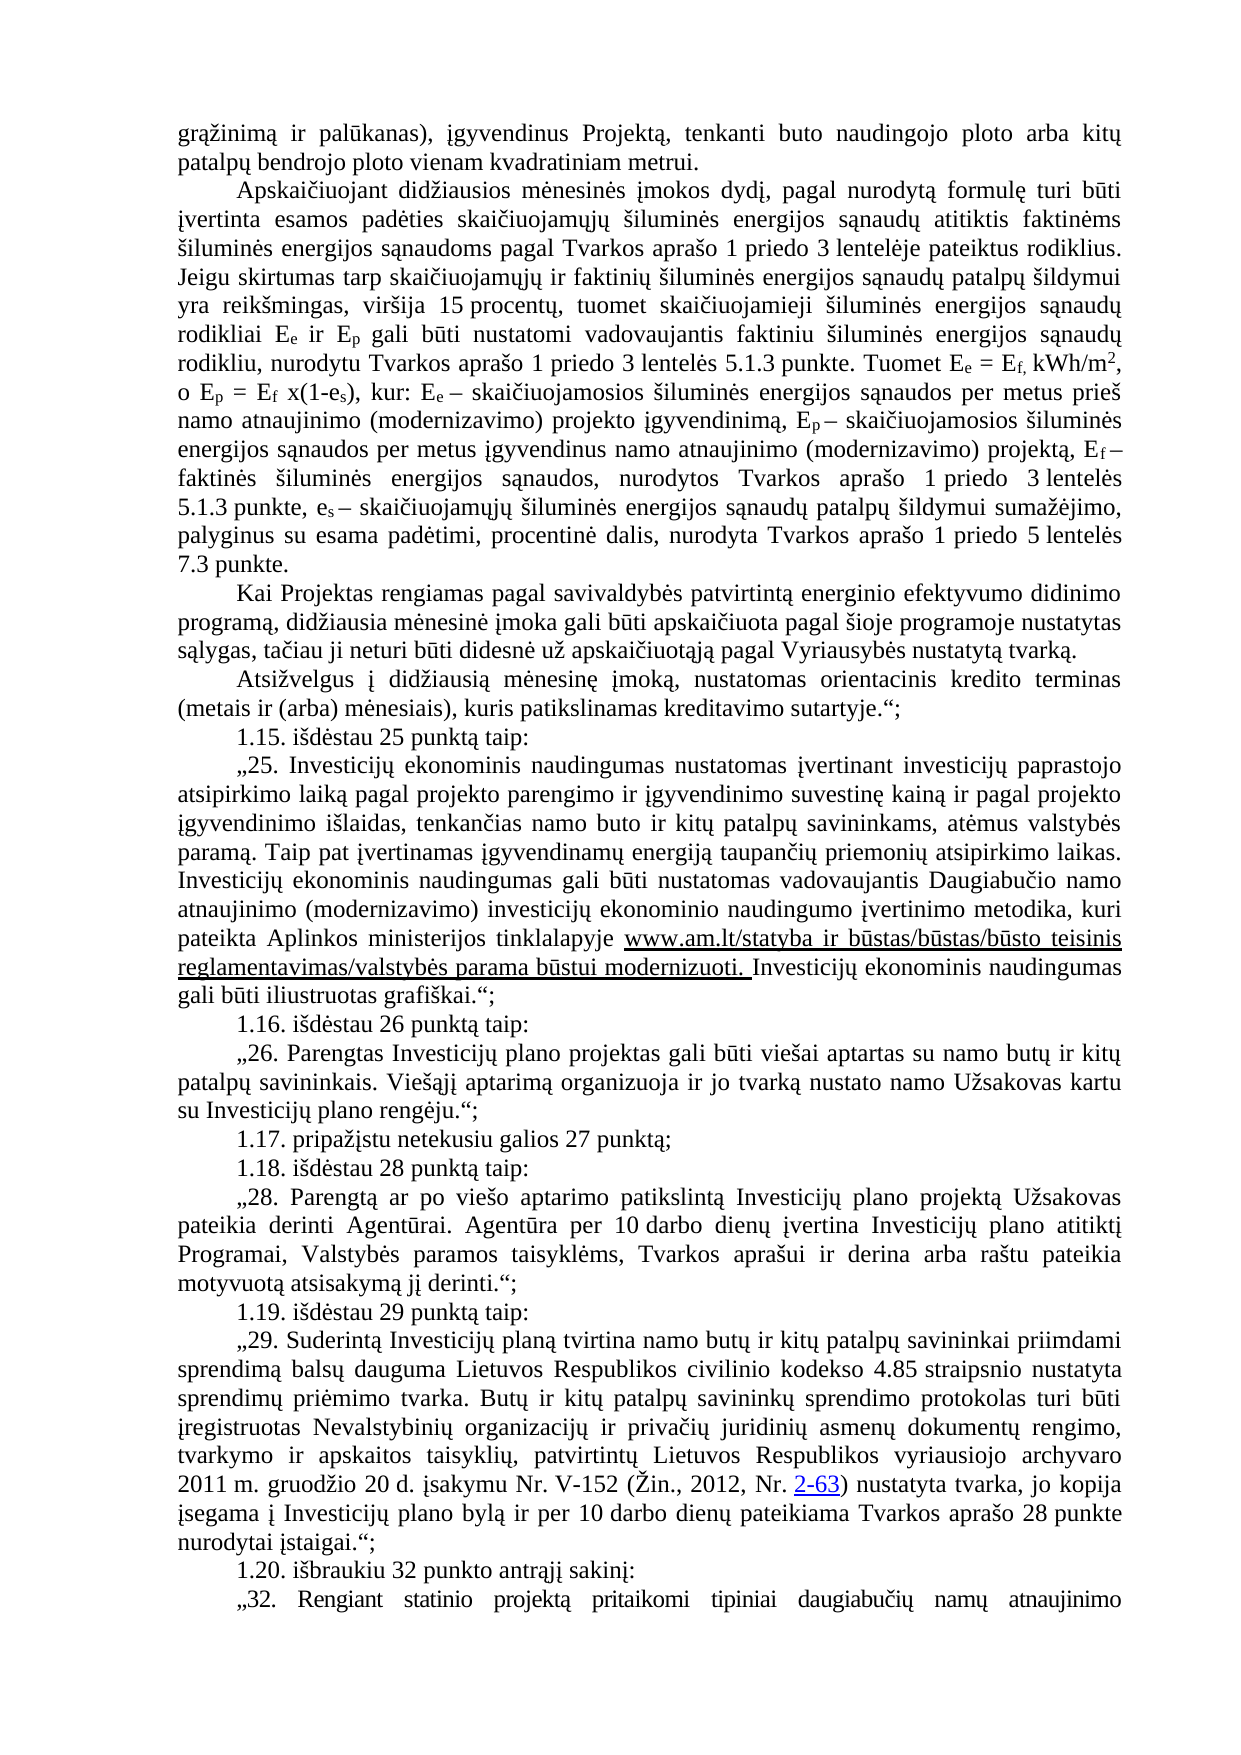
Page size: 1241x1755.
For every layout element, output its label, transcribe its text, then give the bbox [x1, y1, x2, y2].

text „25. Investicijų ekonominis naudingumas nustatomas įvertinant investicijų paprastojo atsipirkimo laiką pagal projekto parengimo ir įgyvendinimo suvestinę kainą ir pagal projekto įgyvendinimo išlaidas, tenkančias namo buto ir kitų patalpų savininkams, atėmus valstybės paramą. Taip pat įvertinamas įgyvendinamų energiją taupančių priemonių atsipirkimo laikas. Investicijų ekonominis naudingumas gali būti nustatomas vadovaujantis Daugiabučio namo atnaujinimo (modernizavimo) investicijų ekonominio naudingumo įvertinimo metodika, kuri pateikta Aplinkos ministerijos tinklalapyje www.am.lt/statyba ir būstas/būstas/būsto teisinis reglamentavimas/valstybės parama būstui modernizuoti. Investicijų ekonominis naudingumas gali būti iliustruotas grafiškai.“; [177, 751, 1122, 1009]
text „29. Suderintą Investicijų planą tvirtina namo butų ir kitų patalpų savininkai priimdami sprendimą balsų dauguma Lietuvos Respublikos civilinio kodekso 4.85 straipsnio nustatyta sprendimų priėmimo tvarka. Butų ir kitų patalpų savininkų sprendimo protokolas turi būti įregistruotas Nevalstybinių organizacijų ir privačių juridinių asmenų dokumentų rengimo, tvarkymo ir apskaitos taisyklių, patvirtintų Lietuvos Respublikos vyriausiojo archyvaro 2011 m. gruodžio 20 d. įsakymu Nr. V-152 (Žin., 2012, Nr. 2-63) nustatyta tvarka, jo kopija įsegama į Investicijų plano bylą ir per 10 darbo dienų pateikiama Tvarkos aprašo 28 punkte nurodytai įstaigai.“; [177, 1326, 1122, 1556]
text 1.16. išdėstau 26 punktą taip: [177, 1009, 1122, 1038]
text „26. Parengtas Investicijų plano projektas gali būti viešai aptartas su namo butų ir kitų patalpų savininkais. Viešąjį aptarimą organizuoja ir jo tvarką nustato namo Užsakovas kartu su Investicijų plano rengėju.“; [177, 1038, 1122, 1124]
text 1.18. išdėstau 28 punktą taip: [177, 1153, 1122, 1182]
text „32. Rengiant statinio projektą pritaikomi tipiniai daugiabučių namų atnaujinimo [177, 1584, 1122, 1613]
text 1.19. išdėstau 29 punktą taip: [177, 1297, 1122, 1326]
text grąžinimą ir palūkanas), įgyvendinus Projektą, tenkanti buto naudingojo ploto arba kitų patalpų bendrojo ploto vienam kvadratiniam metrui. [177, 118, 1122, 176]
text Kai Projektas rengiamas pagal savivaldybės patvirtintą energinio efektyvumo didinimo programą, didžiausia mėnesinė įmoka gali būti apskaičiuota pagal šioje programoje nustatytas sąlygas, tačiau ji neturi būti didesnė už apskaičiuotąją pagal Vyriausybės nustatytą tvarką. [177, 578, 1122, 664]
text „28. Parengtą ar po viešo aptarimo patikslintą Investicijų plano projektą Užsakovas pateikia derinti Agentūrai. Agentūra per 10 darbo dienų įvertina Investicijų plano atitiktį Programai, Valstybės paramos taisyklėms, Tvarkos aprašui ir derina arba raštu pateikia motyvuotą atsisakymą jį derinti.“; [177, 1182, 1122, 1297]
text 1.17. pripažįstu netekusiu galios 27 punktą; [177, 1124, 1122, 1153]
text 1.20. išbraukiu 32 punkto antrąjį sakinį: [177, 1556, 1122, 1584]
text 1.15. išdėstau 25 punktą taip: [177, 722, 1122, 751]
text Atsižvelgus į didžiausią mėnesinę įmoką, nustatomas orientacinis kredito terminas (metais ir (arba) mėnesiais), kuris patikslinamas kreditavimo sutartyje.“; [177, 664, 1122, 722]
text Apskaičiuojant didžiausios mėnesinės įmokos dydį, pagal nurodytą formulę turi būti įvertinta esamos padėties skaičiuojamųjų šiluminės energijos sąnaudų atitiktis faktinėms šiluminės energijos sąnaudoms pagal Tvarkos aprašo 1 priedo 3 lentelėje pateiktus rodiklius. Jeigu skirtumas tarp skaičiuojamųjų ir faktinių šiluminės energijos sąnaudų patalpų šildymui yra reikšmingas, viršija 15 procentų, tuomet skaičiuojamieji šiluminės energijos sąnaudų rodikliai Ee ir Ep gali būti nustatomi vadovaujantis faktiniu šiluminės energijos sąnaudų rodikliu, nurodytu Tvarkos aprašo 1 priedo 3 lentelės 5.1.3 punkte. Tuomet Ee = Ef, kWh/m2, o Ep = Ef x(1-es), kur: Ee – skaičiuojamosios šiluminės energijos sąnaudos per metus prieš namo atnaujinimo (modernizavimo) projekto įgyvendinimą, Ep – skaičiuojamosios šiluminės energijos sąnaudos per metus įgyvendinus namo atnaujinimo (modernizavimo) projektą, Ef – faktinės šiluminės energijos sąnaudos, nurodytos Tvarkos aprašo 1 priedo 3 lentelės 5.1.3 punkte, es – skaičiuojamųjų šiluminės energijos sąnaudų patalpų šildymui sumažėjimo, palyginus su esama padėtimi, procentinė dalis, nurodyta Tvarkos aprašo 1 priedo 5 lentelės 7.3 punkte. [177, 176, 1122, 578]
